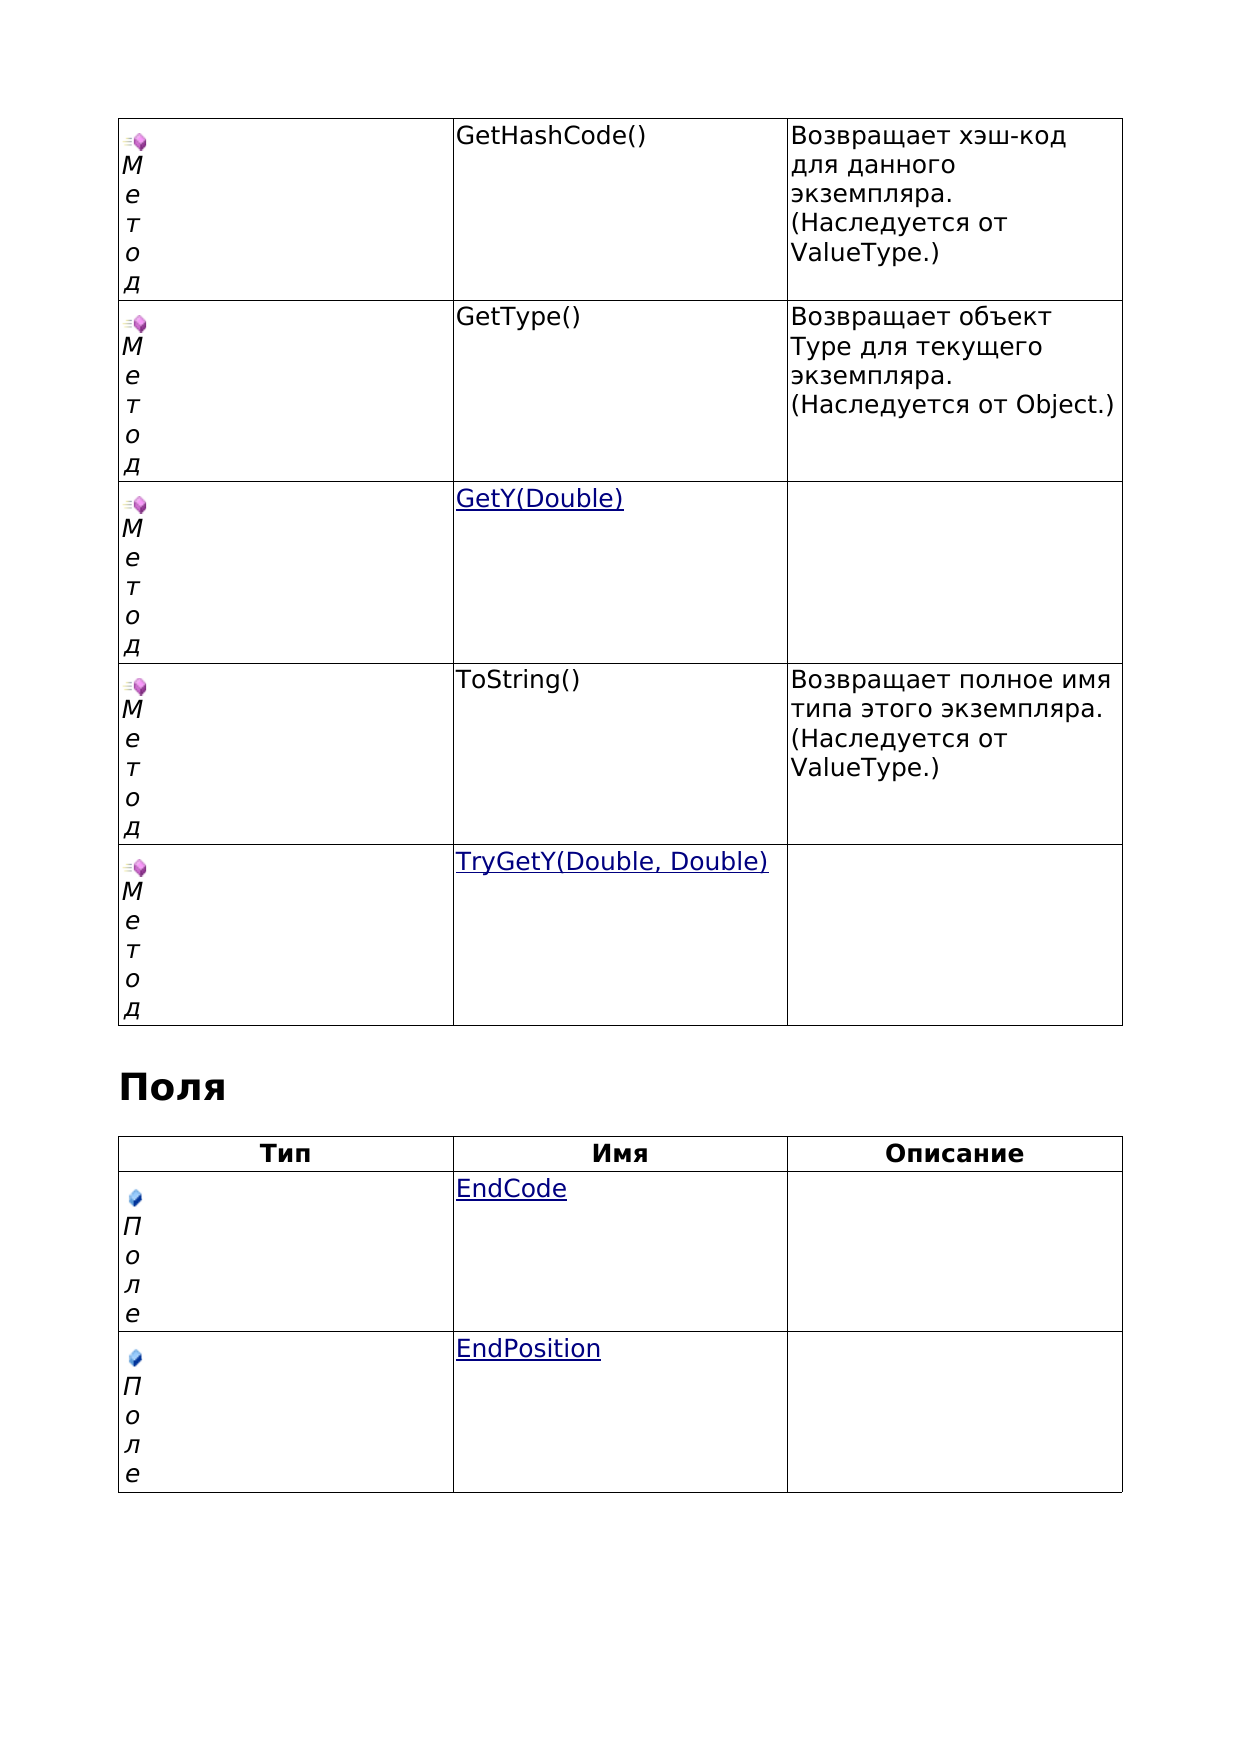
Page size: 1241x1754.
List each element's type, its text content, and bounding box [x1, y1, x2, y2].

table_cell [788, 1172, 1122, 1331]
table_cell Возвращает хэш-код для данного экземпляра. (Наследуется от ValueType.) [788, 119, 1122, 299]
table_cell [119, 301, 453, 481]
picture [121, 315, 147, 333]
table_cell Возвращает объект Type для текущего экземпляра. (Наследуется от Object.) [788, 301, 1122, 481]
table_cell EndPosition [454, 1332, 787, 1492]
table_cell [119, 845, 453, 1025]
picture [121, 133, 147, 151]
subtitle Поля [118, 1065, 1122, 1109]
table_header Описание [788, 1137, 1122, 1171]
table_cell [119, 119, 453, 299]
table_cell [788, 482, 1122, 662]
picture [121, 1347, 147, 1372]
picture [121, 859, 147, 877]
table_cell [788, 1332, 1122, 1492]
table_header Тип [119, 1137, 453, 1171]
table_cell ToString() [454, 664, 787, 844]
table_cell [119, 1332, 453, 1492]
table_cell Возвращает полное имя типа этого экземпляра. (Наследуется от ValueType.) [788, 664, 1122, 844]
table_cell [119, 482, 453, 662]
table_cell EndCode [454, 1172, 787, 1331]
table_cell GetY(Double) [454, 482, 787, 662]
table_cell TryGetY(Double, Double) [454, 845, 787, 1025]
table_header Имя [454, 1137, 787, 1171]
table_cell GetHashCode() [454, 119, 787, 299]
table_cell [119, 1172, 453, 1331]
table_cell [788, 845, 1122, 1025]
table_cell [119, 664, 453, 844]
table_cell GetType() [454, 301, 787, 481]
picture [121, 678, 147, 696]
picture [121, 1186, 147, 1212]
picture [121, 496, 147, 514]
